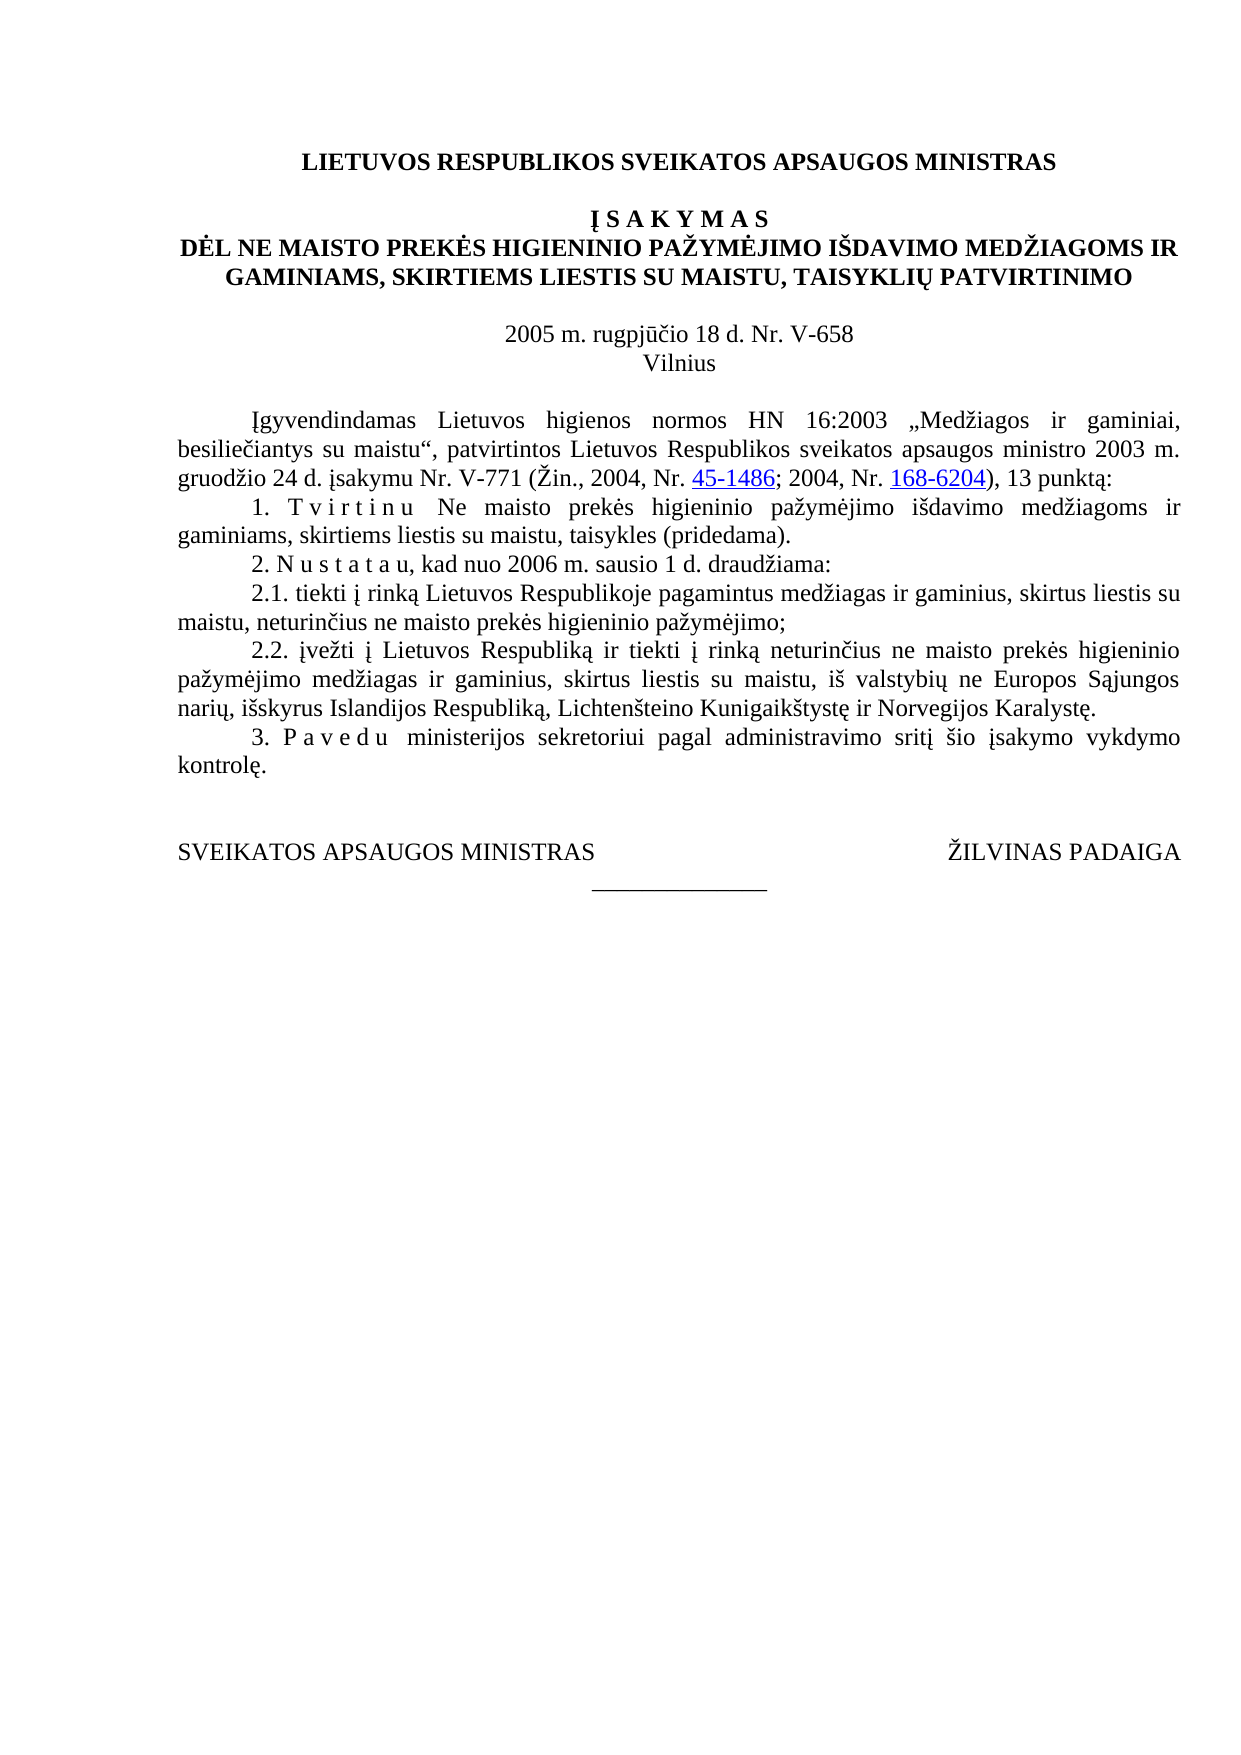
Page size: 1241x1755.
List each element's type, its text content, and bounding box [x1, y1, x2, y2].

text Vilnius [177, 348, 1181, 377]
text ______________ [177, 866, 1181, 894]
text 2.1. tiekti į rinką Lietuvos Respublikoje pagamintus medžiagas ir gaminius, skirtus liestis su maistu, neturinčius ne maisto prekės higieninio pažymėjimo; [177, 578, 1181, 636]
text 1. Tvirtinu Ne maisto prekės higieninio pažymėjimo išdavimo medžiagoms ir gaminiams, skirtiems liestis su maistu, taisykles (pridedama). [177, 492, 1181, 549]
text DĖL NE MAISTO PREKĖS HIGIENINIO PAŽYMĖJIMO IŠDAVIMO MEDŽIAGOMS IR GAMINIAMS, SKIRTIEMS LIESTIS SU MAISTU, TAISYKLIŲ PATVIRTINIMO [177, 233, 1181, 291]
text Į S A K Y M A S [177, 204, 1181, 233]
text 2. Nustatau, kad nuo 2006 m. sausio 1 d. draudžiama: [177, 549, 1181, 578]
text 2.2. įvežti į Lietuvos Respubliką ir tiekti į rinką neturinčius ne maisto prekės higieninio pažymėjimo medžiagas ir gaminius, skirtus liestis su maistu, iš valstybių ne Europos Sąjungos narių, išskyrus Islandijos Respubliką, Lichtenšteino Kunigaikštystę ir Norvegijos Karalystę. [177, 636, 1181, 722]
text LIETUVOS RESPUBLIKOS SVEIKATOS APSAUGOS MINISTRAS [177, 147, 1181, 176]
text 2005 m. rugpjūčio 18 d. Nr. V-658 [177, 319, 1181, 348]
text Įgyvendindamas Lietuvos higienos normos HN 16:2003 „Medžiagos ir gaminiai, besiliečiantys su maistu“, patvirtintos Lietuvos Respublikos sveikatos apsaugos ministro 2003 m. gruodžio 24 d. įsakymu Nr. V-771 (Žin., 2004, Nr. 45-1486; 2004, Nr. 168-6204), 13 punktą: [177, 406, 1181, 492]
text 3. Pavedu ministerijos sekretoriui pagal administravimo sritį šio įsakymo vykdymo kontrolę. [177, 722, 1181, 779]
text SVEIKATOS APSAUGOS MINISTRAS ŽILVINAS PADAIGA [177, 837, 1181, 866]
